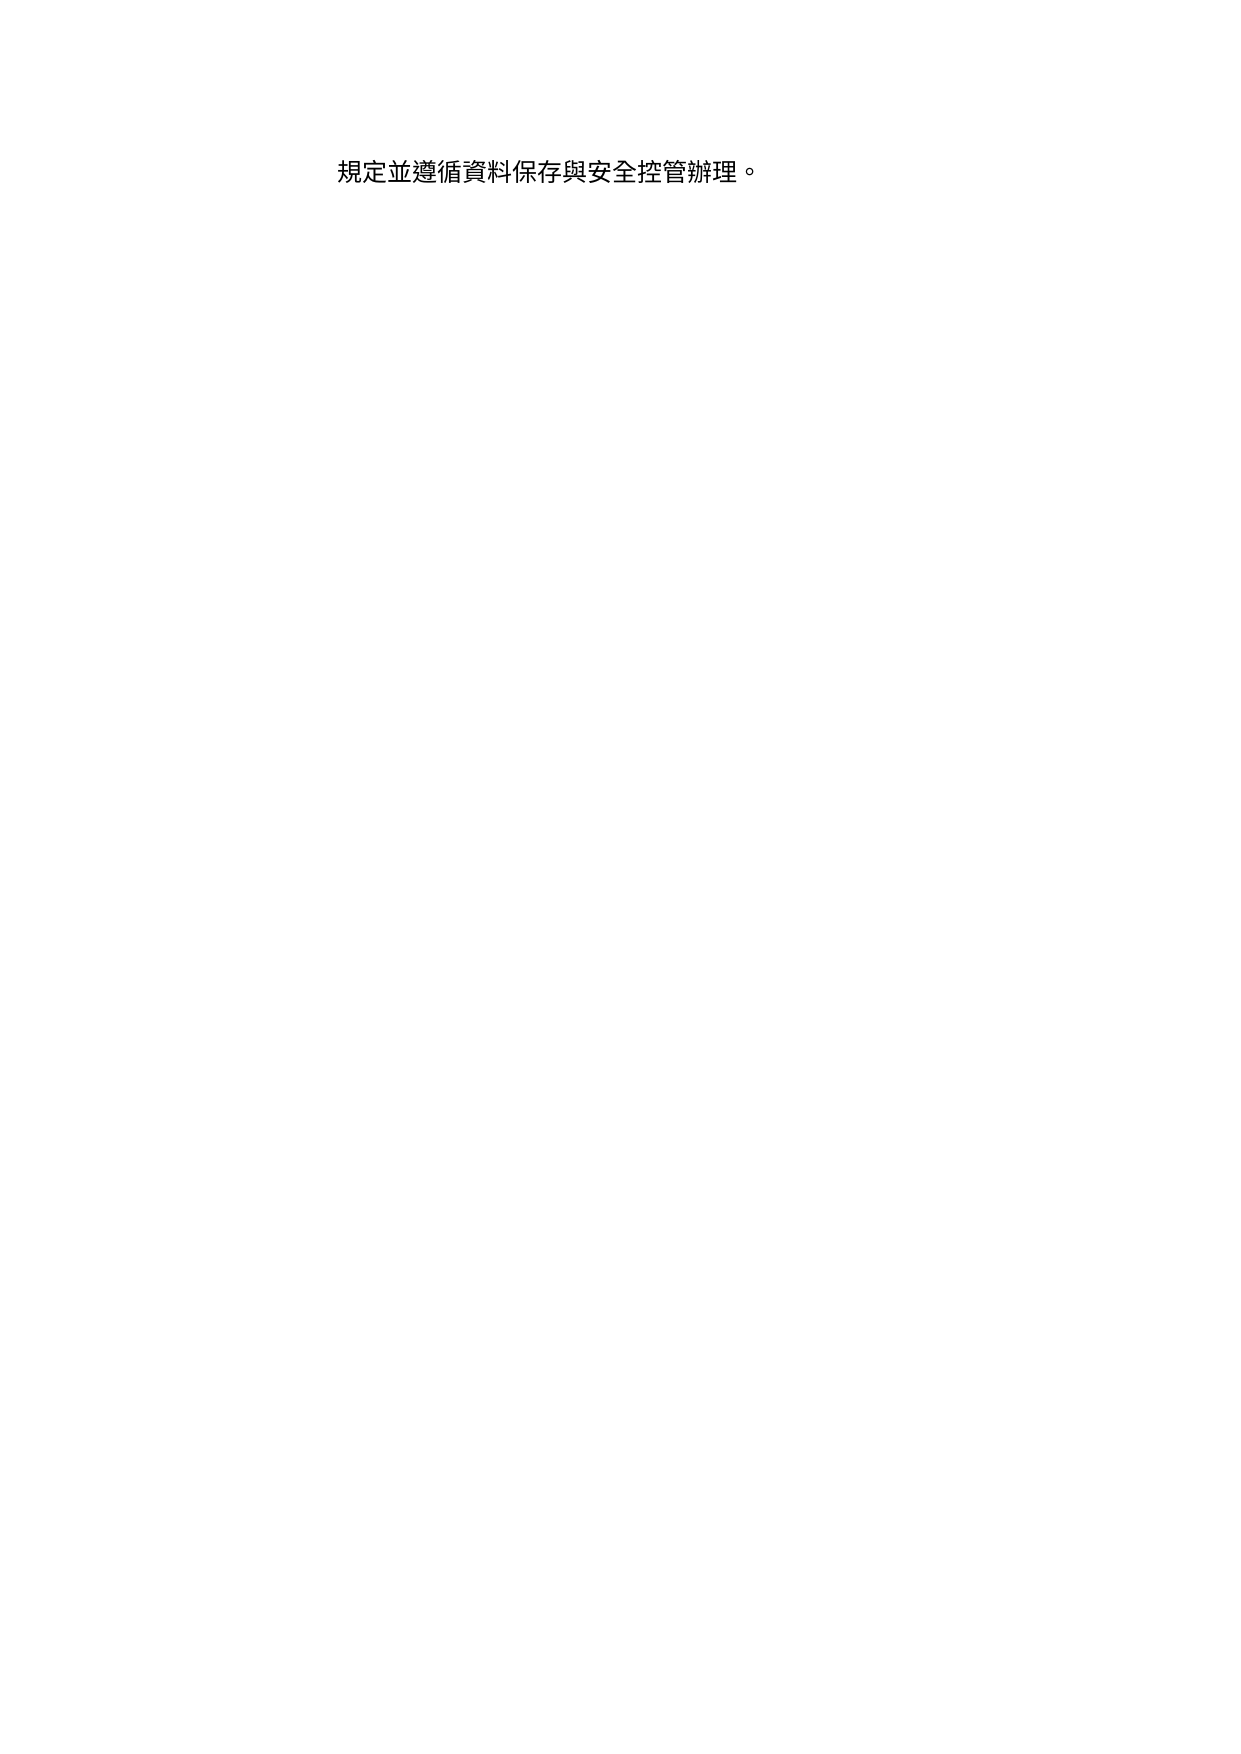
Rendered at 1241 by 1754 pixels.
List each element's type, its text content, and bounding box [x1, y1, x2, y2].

text 規定並遵循資料保存與安全控管辦理。 [287, 146, 1053, 183]
